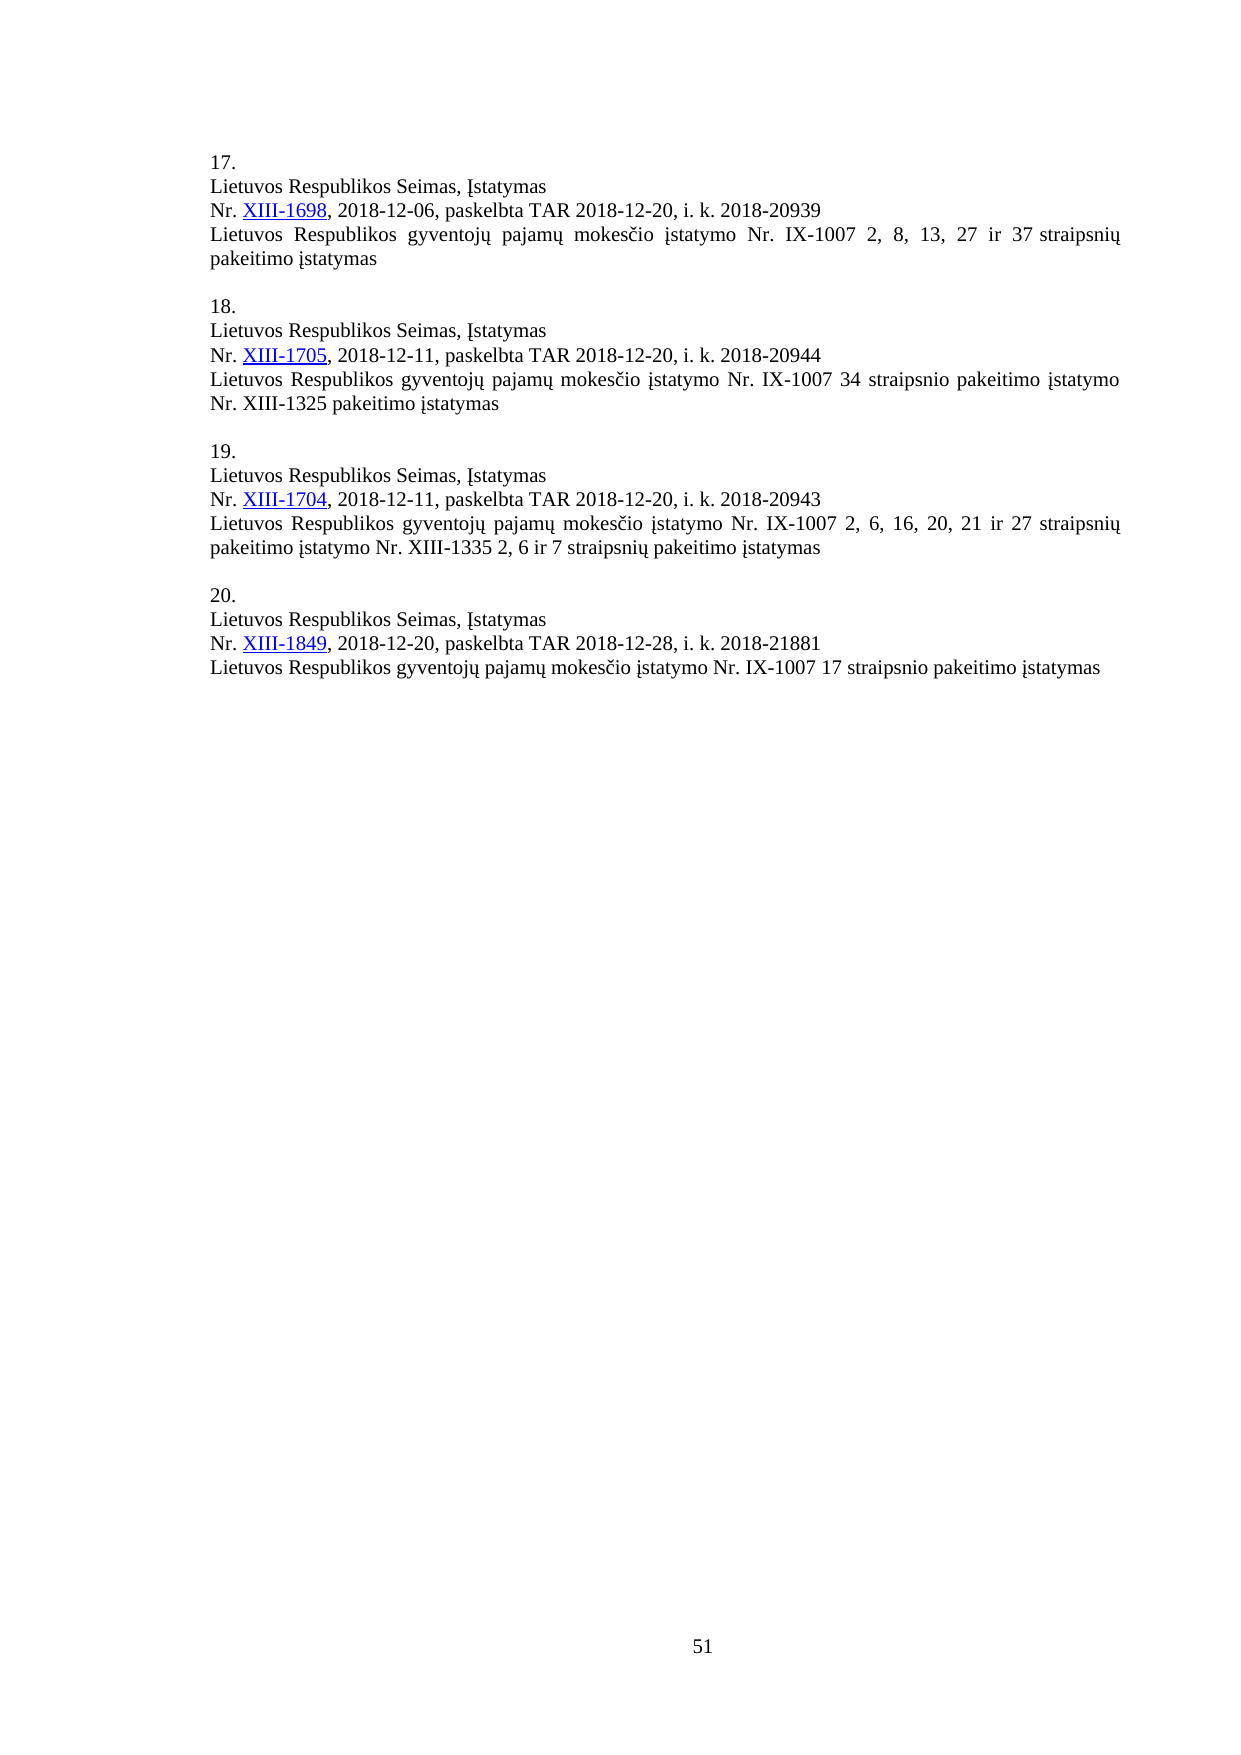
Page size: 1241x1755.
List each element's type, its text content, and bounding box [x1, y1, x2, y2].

text Lietuvos Respublikos Seimas, Įstatymas [210, 463, 1120, 487]
text Nr. XIII-1705, 2018-12-11, paskelbta TAR 2018-12-20, i. k. 2018-20944 [210, 342, 1120, 367]
text Lietuvos Respublikos Seimas, Įstatymas [210, 607, 1120, 631]
text 17. [210, 150, 1120, 174]
text Lietuvos Respublikos Seimas, Įstatymas [210, 318, 1120, 342]
text Lietuvos Respublikos gyventojų pajamų mokesčio įstatymo Nr. IX-1007 34 straipsnio pakeitimo įstatymo Nr. XIII-1325 pakeitimo įstatymas [210, 367, 1120, 415]
text Nr. XIII-1698, 2018-12-06, paskelbta TAR 2018-12-20, i. k. 2018-20939 [210, 198, 1120, 222]
text 20. [210, 583, 1120, 607]
text Lietuvos Respublikos Seimas, Įstatymas [210, 174, 1120, 198]
text Lietuvos Respublikos gyventojų pajamų mokesčio įstatymo Nr. IX-1007 2, 8, 13, 27 ir 37 straipsnių pakeitimo įstatymas [210, 222, 1120, 270]
text Lietuvos Respublikos gyventojų pajamų mokesčio įstatymo Nr. IX-1007 2, 6, 16, 20, 21 ir 27 straipsnių pakeitimo įstatymo Nr. XIII-1335 2, 6 ir 7 straipsnių pakeitimo įstatymas [210, 511, 1120, 559]
text Nr. XIII-1849, 2018-12-20, paskelbta TAR 2018-12-28, i. k. 2018-21881 [210, 631, 1120, 655]
text 19. [210, 439, 1120, 463]
text Lietuvos Respublikos gyventojų pajamų mokesčio įstatymo Nr. IX-1007 17 straipsnio pakeitimo įstatymas [210, 655, 1120, 679]
text 18. [210, 294, 1120, 318]
text Nr. XIII-1704, 2018-12-11, paskelbta TAR 2018-12-20, i. k. 2018-20943 [210, 487, 1120, 511]
